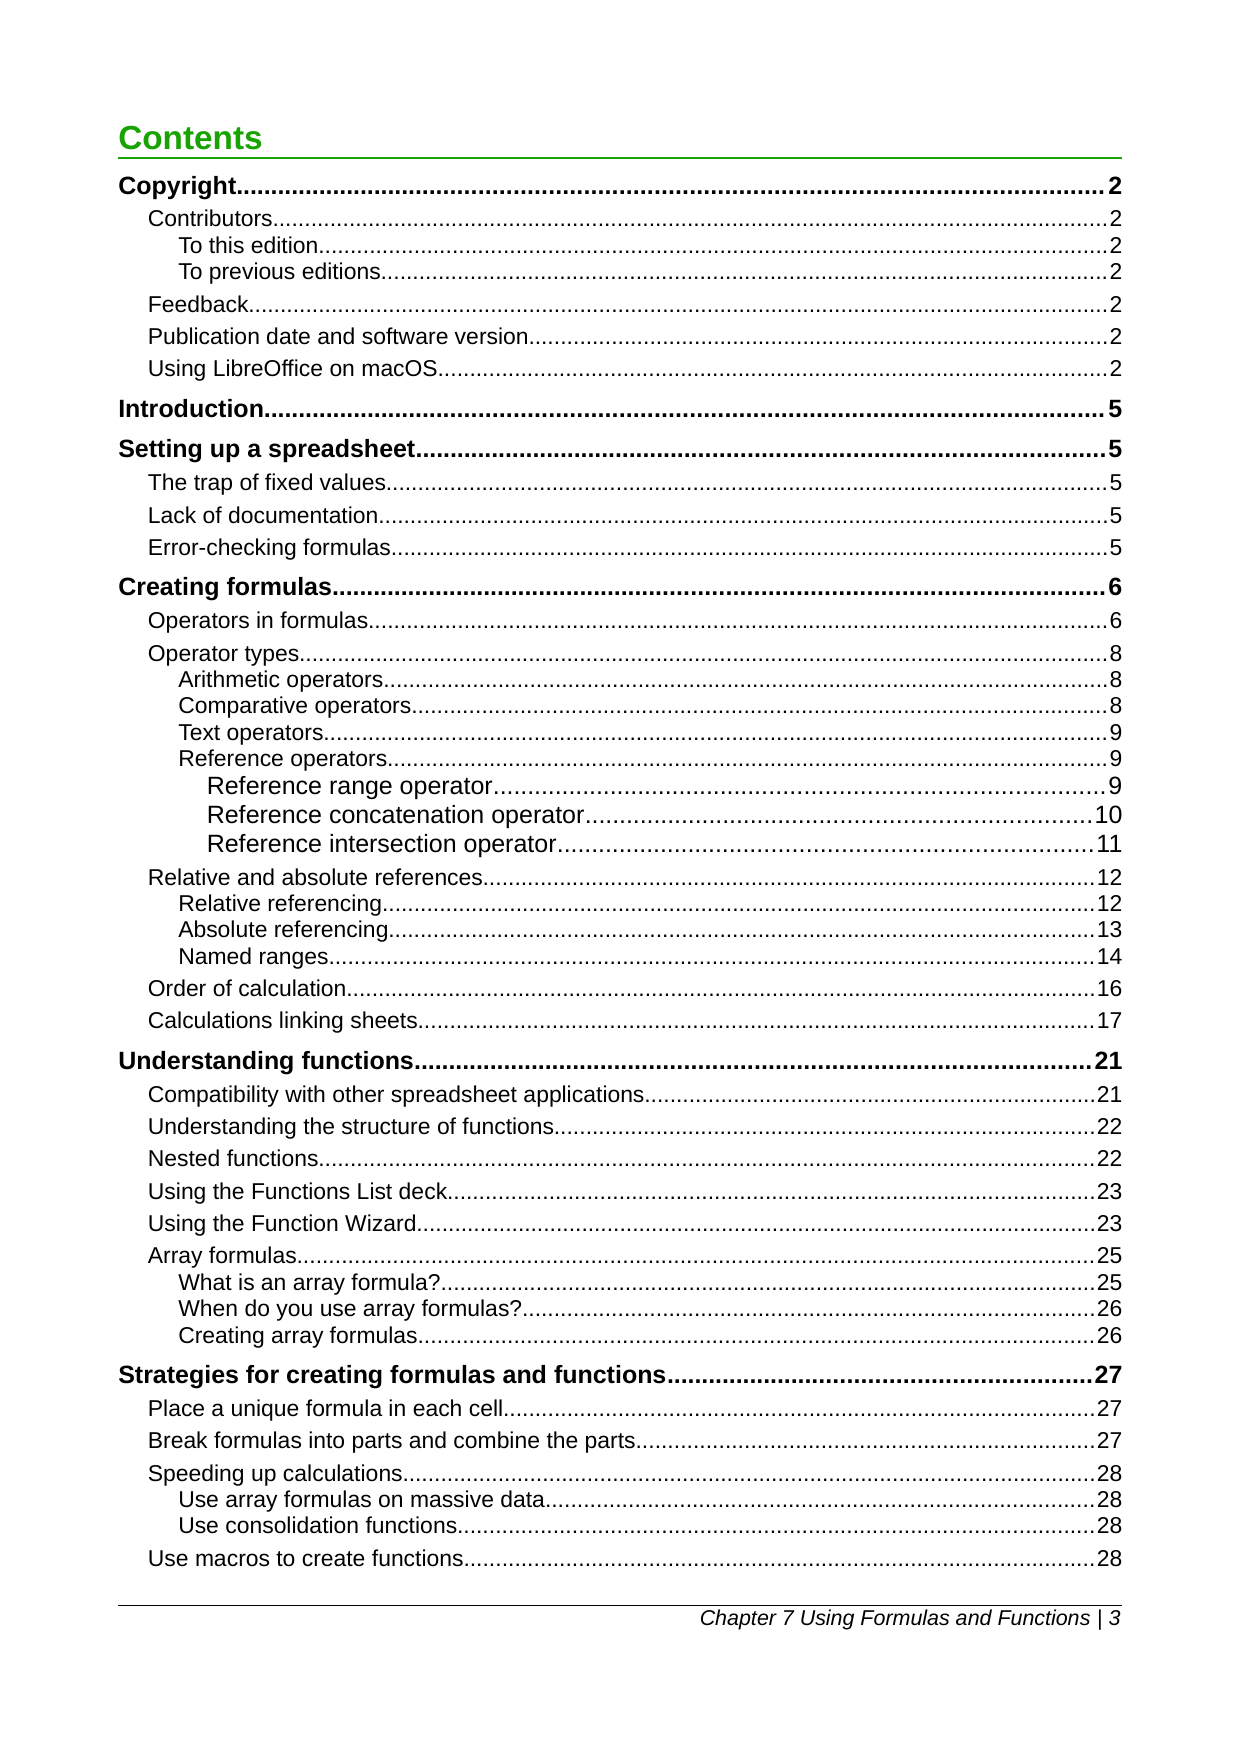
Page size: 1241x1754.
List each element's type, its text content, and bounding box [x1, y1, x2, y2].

text Understanding the structure of functions 22 [148, 1113, 1122, 1139]
text Creating array formulas 26 [178, 1322, 1122, 1348]
text Operator types 8 [148, 639, 1122, 666]
text Lack of documentation 5 [148, 502, 1122, 528]
text Contributors 2 [148, 205, 1122, 232]
text Arithmetic operators 8 [178, 666, 1122, 692]
text Using the Function Wizard 23 [148, 1210, 1122, 1236]
text Using the Functions List deck 23 [148, 1178, 1122, 1204]
text Relative referencing 12 [178, 890, 1122, 916]
text The trap of fixed values 5 [148, 469, 1122, 496]
text Relative and absolute references 12 [148, 863, 1122, 890]
text Array formulas 25 [148, 1242, 1122, 1269]
text Error-checking formulas 5 [148, 534, 1122, 560]
text Absolute referencing 13 [178, 916, 1122, 943]
text Strategies for creating formulas and functions 27 [118, 1360, 1122, 1389]
text Use macros to create functions 28 [148, 1544, 1122, 1571]
text Comparative operators 8 [178, 692, 1122, 718]
text Setting up a spreadsheet 5 [118, 434, 1122, 463]
text Use consolidation functions 28 [178, 1512, 1122, 1538]
subtitle Contents [118, 118, 1122, 157]
text To previous editions 2 [178, 258, 1122, 284]
text Using LibreOffice on macOS 2 [148, 355, 1122, 382]
text Publication date and software version 2 [148, 323, 1122, 349]
text To this edition 2 [178, 232, 1122, 258]
text Understanding functions 21 [118, 1046, 1122, 1074]
text Order of calculation 16 [148, 975, 1122, 1001]
text Reference concatenation operator 10 [207, 800, 1122, 829]
text Calculations linking sheets 17 [148, 1007, 1122, 1034]
text Operators in formulas 6 [148, 607, 1122, 633]
text Use array formulas on massive data 28 [178, 1486, 1122, 1512]
text Break formulas into parts and combine the parts 27 [148, 1427, 1122, 1453]
text Reference operators 9 [178, 745, 1122, 771]
text Creating formulas 6 [118, 572, 1122, 601]
text What is an array formula? 25 [178, 1269, 1122, 1295]
text Copyright 2 [118, 171, 1122, 199]
text Text operators 9 [178, 718, 1122, 745]
text Speeding up calculations 28 [148, 1459, 1122, 1486]
text Named ranges 14 [178, 943, 1122, 969]
text Reference range operator 9 [207, 771, 1122, 800]
text Nested functions 22 [148, 1145, 1122, 1172]
text When do you use array formulas? 26 [178, 1295, 1122, 1322]
text Introduction 5 [118, 394, 1122, 422]
text Reference intersection operator 11 [207, 829, 1122, 857]
text Feedback 2 [148, 291, 1122, 317]
text Place a unique formula in each cell 27 [148, 1395, 1122, 1421]
text Compatibility with other spreadsheet applications 21 [148, 1081, 1122, 1107]
